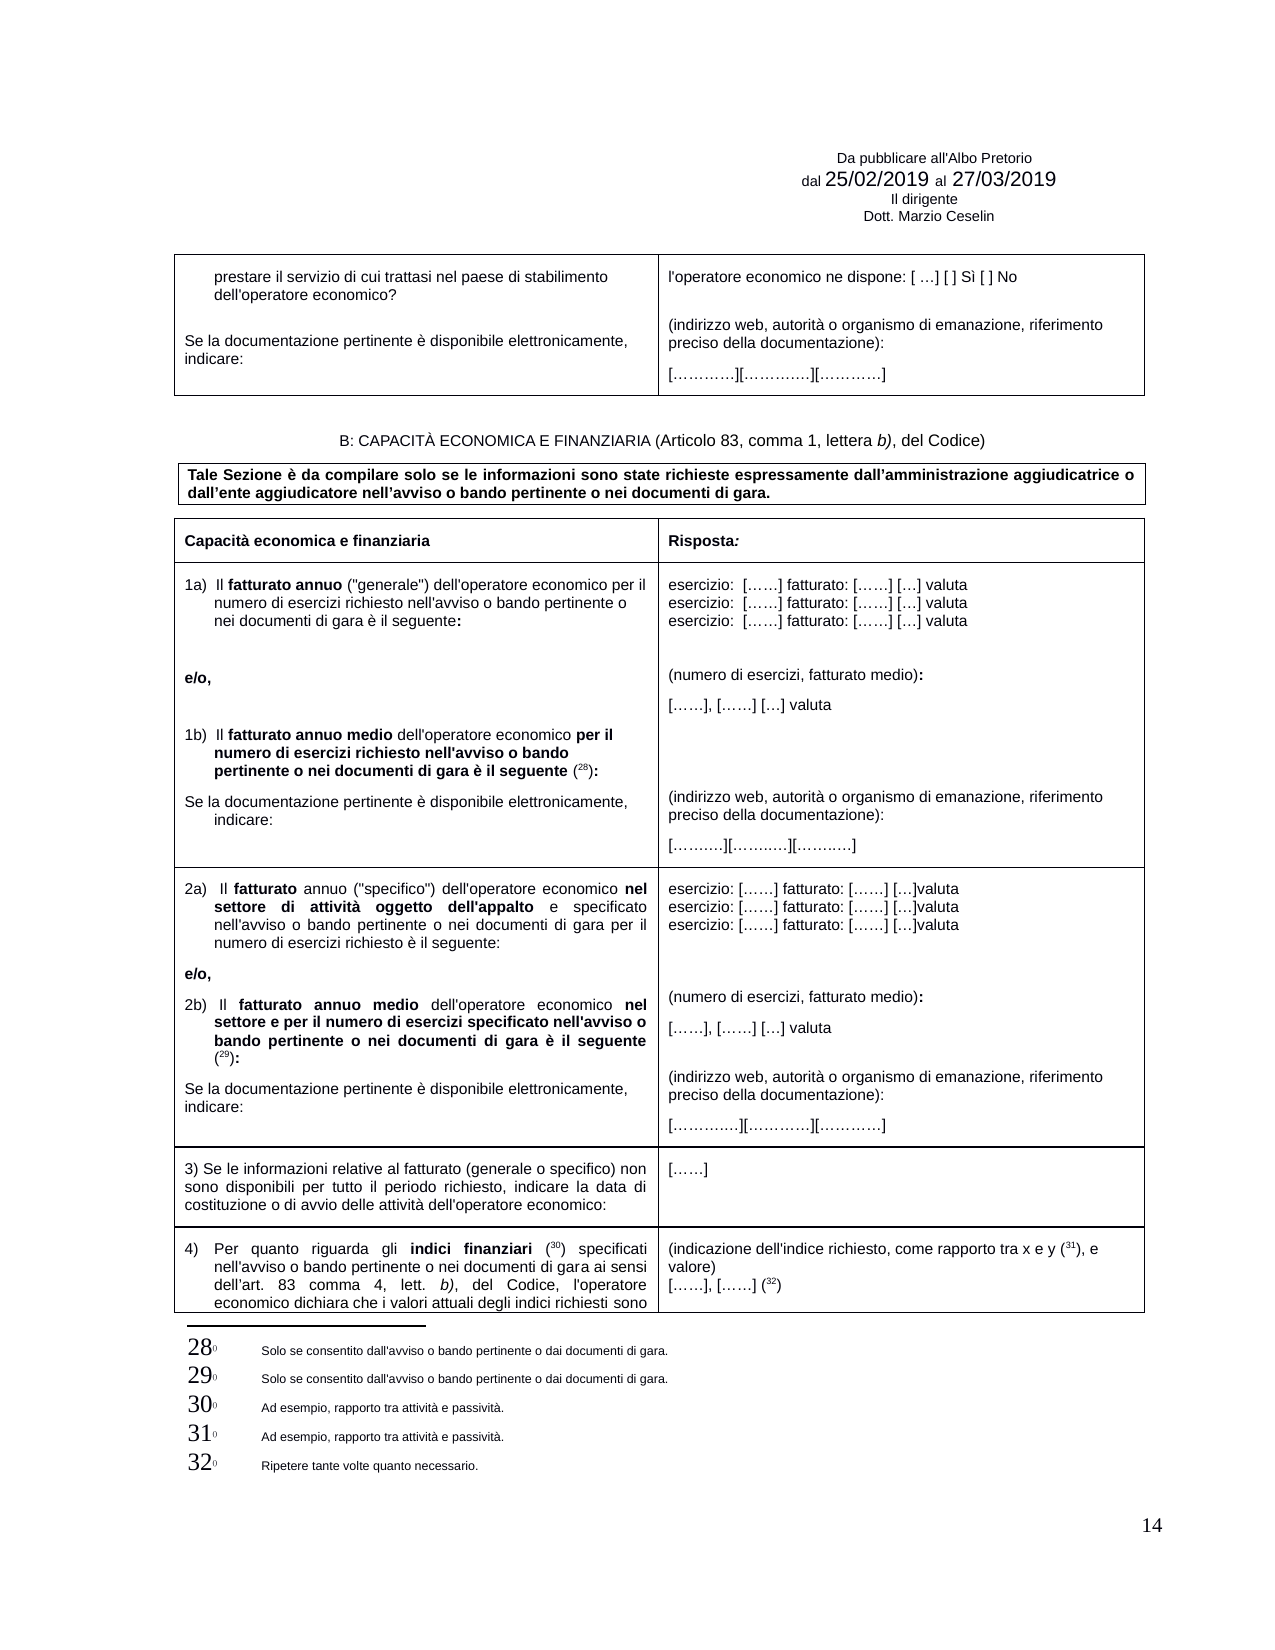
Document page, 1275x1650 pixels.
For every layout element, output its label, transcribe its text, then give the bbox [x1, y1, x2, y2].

table_cell esercizio: [……] fatturato: [……] […]valuta esercizio: [……] fatturato: [……] […]valuta esercizio: [……] fatturato: [……] […]valuta (numero di esercizi, fatturato medio): [……], [……] […] valuta (indirizzo web, autorità o organismo di emanazione, riferimento preciso della documentazione): [……….…][…………][…………] [659, 868, 1144, 1146]
table_cell [……] [659, 1148, 1144, 1226]
text Tale Sezione è da compilare solo se le informazioni sono state richieste espressamente dall’amministrazione aggiudicatrice o dall’ente aggiudicatore nell’avviso o bando pertinente o nei documenti di gara. [179, 464, 1145, 504]
table_cell 1a) Il fatturato annuo ("generale") dell'operatore economico per il numero di esercizi richiesto nell'avviso o bando pertinente o nei documenti di gara è il seguente: e/o, 1b) Il fatturato annuo medio dell'operatore economico per il numero di esercizi richiesto nell'avviso o bando pertinente o nei documenti di gara è il seguente (): Se la documentazione pertinente è disponibile elettronicamente, indicare: [175, 563, 658, 867]
table_cell 3) Se le informazioni relative al fatturato (generale o specifico) non sono disponibili per tutto il periodo richiesto, indicare la data di costituzione o di avvio delle attività dell'operatore economico: [175, 1148, 658, 1226]
table_cell esercizio: [……] fatturato: [……] […] valuta esercizio: [……] fatturato: [……] […] valuta esercizio: [……] fatturato: [……] […] valuta (numero di esercizi, fatturato medio): [……], [……] […] valuta (indirizzo web, autorità o organismo di emanazione, riferimento preciso della documentazione): […….…][……..…][……..…] [659, 563, 1144, 867]
table_header Risposta: [659, 519, 1144, 562]
table_cell (indicazione dell'indice richiesto, come rapporto tra x e y (), e valore) [……], [……] () (indirizzo web, autorità o organismo di emanazione, riferimento preciso della documentazione): [………..…][…………][……….…] [659, 1228, 1144, 1312]
table_header Capacità economica e finanziaria [175, 519, 658, 562]
table_cell l'operatore economico ne dispone: [ …] [ ] Sì [ ] No (indirizzo web, autorità o organismo di emanazione, riferimento preciso della documentazione): […………][……….…][…………] [659, 255, 1144, 395]
table_cell 2a) Il fatturato annuo ("specifico") dell'operatore economico nel settore di attività oggetto dell'appalto e specificato nell'avviso o bando pertinente o nei documenti di gara per il numero di esercizi richiesto è il seguente: e/o, 2b) Il fatturato annuo medio dell'operatore economico nel settore e per il numero di esercizi specificato nell'avviso o bando pertinente o nei documenti di gara è il seguente (): Se la documentazione pertinente è disponibile elettronicamente, indicare: [175, 868, 658, 1146]
table_cell prestare il servizio di cui trattasi nel paese di stabilimento dell'operatore economico? Se la documentazione pertinente è disponibile elettronicamente, indicare: [175, 255, 658, 395]
table_cell Per quanto riguarda gli indici finanziari () specificati nell'avviso o bando pertinente o nei documenti di gara ai sensi dell’art. 83 comma 4, lett. b), del Codice, l'operatore economico dichiara che i valori attuali degli indici richiesti sono [175, 1228, 658, 1312]
title B: Capacità economica e finanziaria (Articolo 83, comma 1, lettera b), del Codice) [187, 431, 1137, 450]
